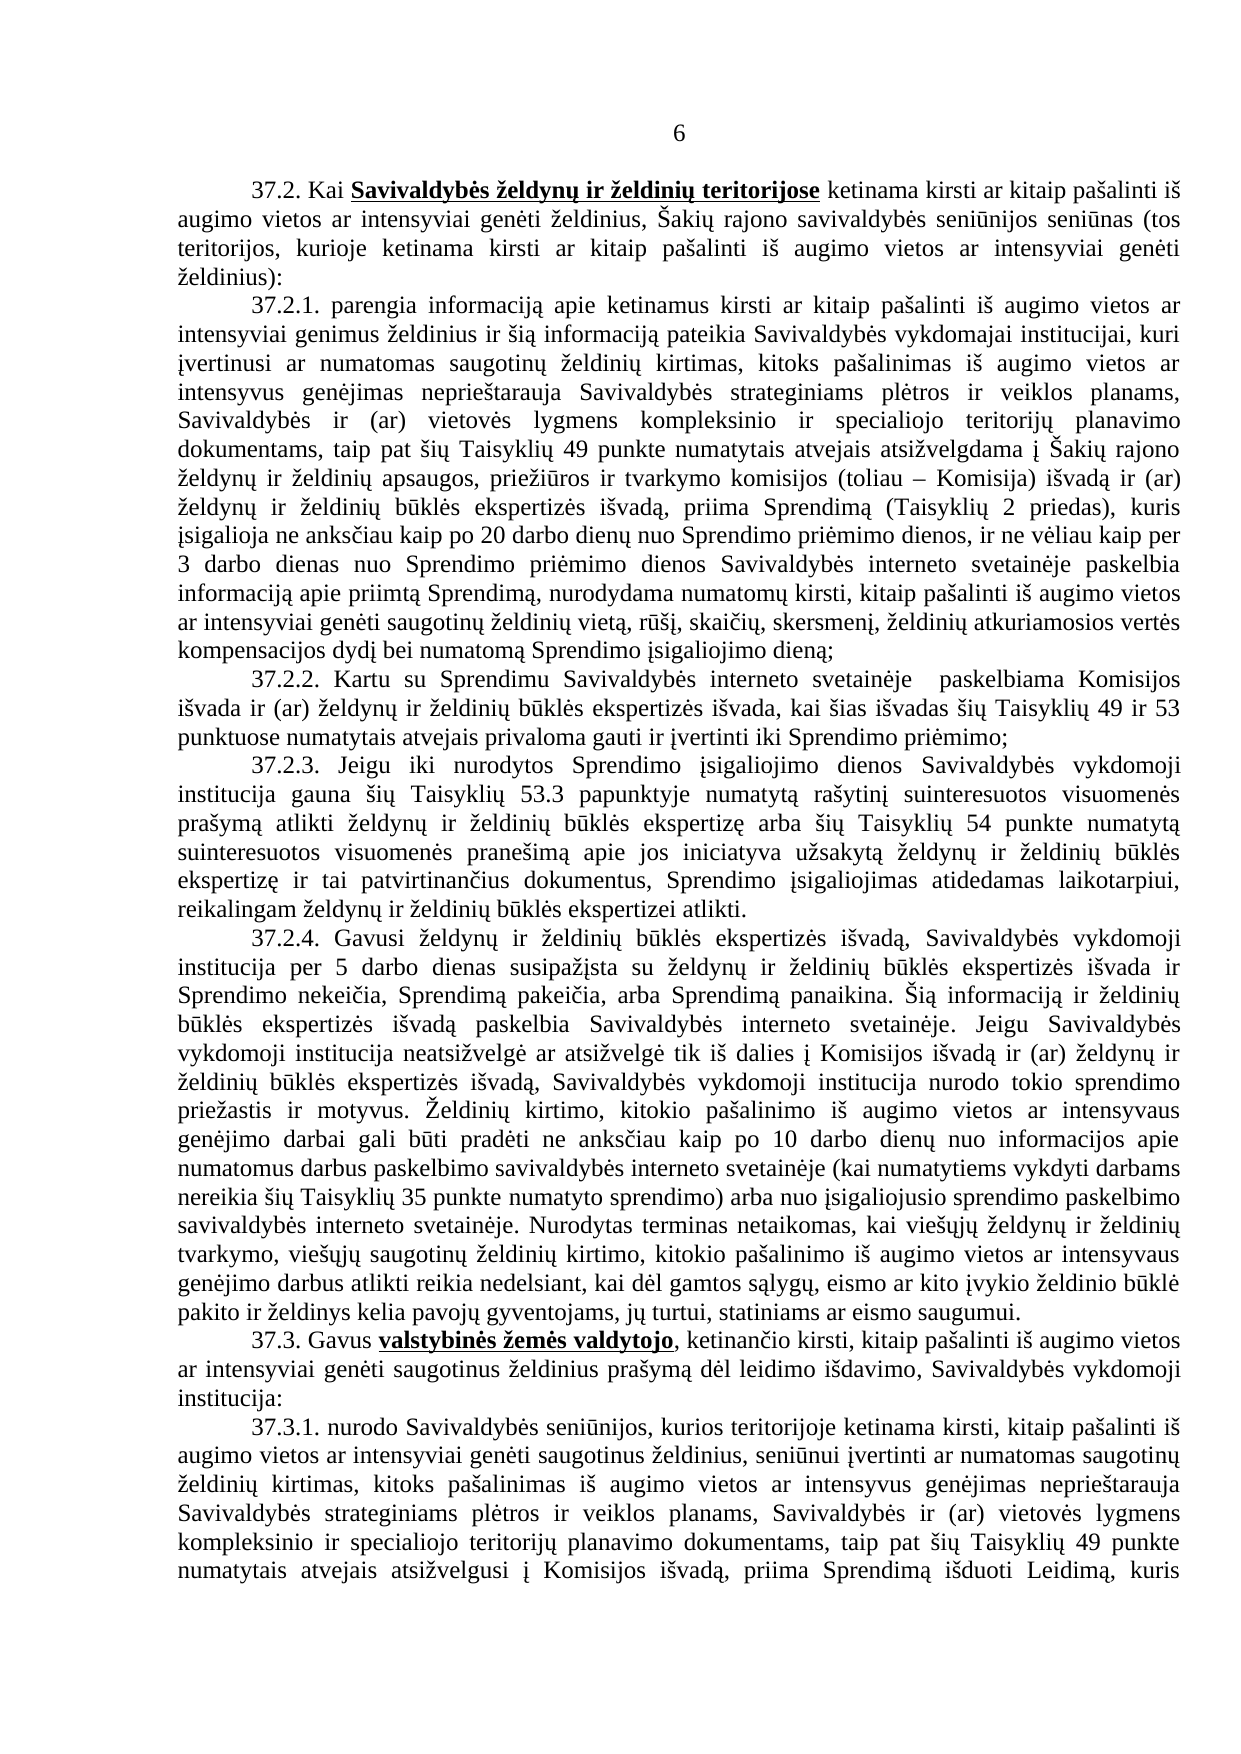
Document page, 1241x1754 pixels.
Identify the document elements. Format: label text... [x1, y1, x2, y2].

text 37.3. Gavus valstybinės žemės valdytojo, ketinančio kirsti, kitaip pašalinti iš augimo vietos ar intensyviai genėti saugotinus želdinius prašymą dėl leidimo išdavimo, Savivaldybės vykdomoji institucija: [177, 1326, 1181, 1412]
text 37.2.3. Jeigu iki nurodytos Sprendimo įsigaliojimo dienos Savivaldybės vykdomoji institucija gauna šių Taisyklių 53.3 papunktyje numatytą rašytinį suinteresuotos visuomenės prašymą atlikti želdynų ir želdinių būklės ekspertizę arba šių Taisyklių 54 punkte numatytą suinteresuotos visuomenės pranešimą apie jos iniciatyva užsakytą želdynų ir želdinių būklės ekspertizę ir tai patvirtinančius dokumentus, Sprendimo įsigaliojimas atidedamas laikotarpiui, reikalingam želdynų ir želdinių būklės ekspertizei atlikti. [177, 751, 1181, 923]
text 37.3.1. nurodo Savivaldybės seniūnijos, kurios teritorijoje ketinama kirsti, kitaip pašalinti iš augimo vietos ar intensyviai genėti saugotinus želdinius, seniūnui įvertinti ar numatomas saugotinų želdinių kirtimas, kitoks pašalinimas iš augimo vietos ar intensyvus genėjimas neprieštarauja Savivaldybės strateginiams plėtros ir veiklos planams, Savivaldybės ir (ar) vietovės lygmens kompleksinio ir specialiojo teritorijų planavimo dokumentams, taip pat šių Taisyklių 49 punkte numatytais atvejais atsižvelgusi į Komisijos išvadą, priima Sprendimą išduoti Leidimą, kuris [177, 1412, 1181, 1584]
text 37.2. Kai Savivaldybės želdynų ir želdinių teritorijose ketinama kirsti ar kitaip pašalinti iš augimo vietos ar intensyviai genėti želdinius, Šakių rajono savivaldybės seniūnijos seniūnas (tos teritorijos, kurioje ketinama kirsti ar kitaip pašalinti iš augimo vietos ar intensyviai genėti želdinius): [177, 176, 1181, 291]
text 37.2.1. parengia informaciją apie ketinamus kirsti ar kitaip pašalinti iš augimo vietos ar intensyviai genimus želdinius ir šią informaciją pateikia Savivaldybės vykdomajai institucijai, kuri įvertinusi ar numatomas saugotinų želdinių kirtimas, kitoks pašalinimas iš augimo vietos ar intensyvus genėjimas neprieštarauja Savivaldybės strateginiams plėtros ir veiklos planams, Savivaldybės ir (ar) vietovės lygmens kompleksinio ir specialiojo teritorijų planavimo dokumentams, taip pat šių Taisyklių 49 punkte numatytais atvejais atsižvelgdama į Šakių rajono želdynų ir želdinių apsaugos, priežiūros ir tvarkymo komisijos (toliau – Komisija) išvadą ir (ar) želdynų ir želdinių būklės ekspertizės išvadą, priima Sprendimą (Taisyklių 2 priedas), kuris įsigalioja ne anksčiau kaip po 20 darbo dienų nuo Sprendimo priėmimo dienos, ir ne vėliau kaip per 3 darbo dienas nuo Sprendimo priėmimo dienos Savivaldybės interneto svetainėje paskelbia informaciją apie priimtą Sprendimą, nurodydama numatomų kirsti, kitaip pašalinti iš augimo vietos ar intensyviai genėti saugotinų želdinių vietą, rūšį, skaičių, skersmenį, želdinių atkuriamosios vertės kompensacijos dydį bei numatomą Sprendimo įsigaliojimo dieną; [177, 291, 1181, 664]
text 37.2.2. Kartu su Sprendimu Savivaldybės interneto svetainėje paskelbiama Komisijos išvada ir (ar) želdynų ir želdinių būklės ekspertizės išvada, kai šias išvadas šių Taisyklių 49 ir 53 punktuose numatytais atvejais privaloma gauti ir įvertinti iki Sprendimo priėmimo; [177, 664, 1181, 751]
text 37.2.4. Gavusi želdynų ir želdinių būklės ekspertizės išvadą, Savivaldybės vykdomoji institucija per 5 darbo dienas susipažįsta su želdynų ir želdinių būklės ekspertizės išvada ir Sprendimo nekeičia, Sprendimą pakeičia, arba Sprendimą panaikina. Šią informaciją ir želdinių būklės ekspertizės išvadą paskelbia Savivaldybės interneto svetainėje. Jeigu Savivaldybės vykdomoji institucija neatsižvelgė ar atsižvelgė tik iš dalies į Komisijos išvadą ir (ar) želdynų ir želdinių būklės ekspertizės išvadą, Savivaldybės vykdomoji institucija nurodo tokio sprendimo priežastis ir motyvus. Želdinių kirtimo, kitokio pašalinimo iš augimo vietos ar intensyvaus genėjimo darbai gali būti pradėti ne anksčiau kaip po 10 darbo dienų nuo informacijos apie numatomus darbus paskelbimo savivaldybės interneto svetainėje (kai numatytiems vykdyti darbams nereikia šių Taisyklių 35 punkte numatyto sprendimo) arba nuo įsigaliojusio sprendimo paskelbimo savivaldybės interneto svetainėje. Nurodytas terminas netaikomas, kai viešųjų želdynų ir želdinių tvarkymo, viešųjų saugotinų želdinių kirtimo, kitokio pašalinimo iš augimo vietos ar intensyvaus genėjimo darbus atlikti reikia nedelsiant, kai dėl gamtos sąlygų, eismo ar kito įvykio želdinio būklė pakito ir želdinys kelia pavojų gyventojams, jų turtui, statiniams ar eismo saugumui. [177, 923, 1181, 1326]
